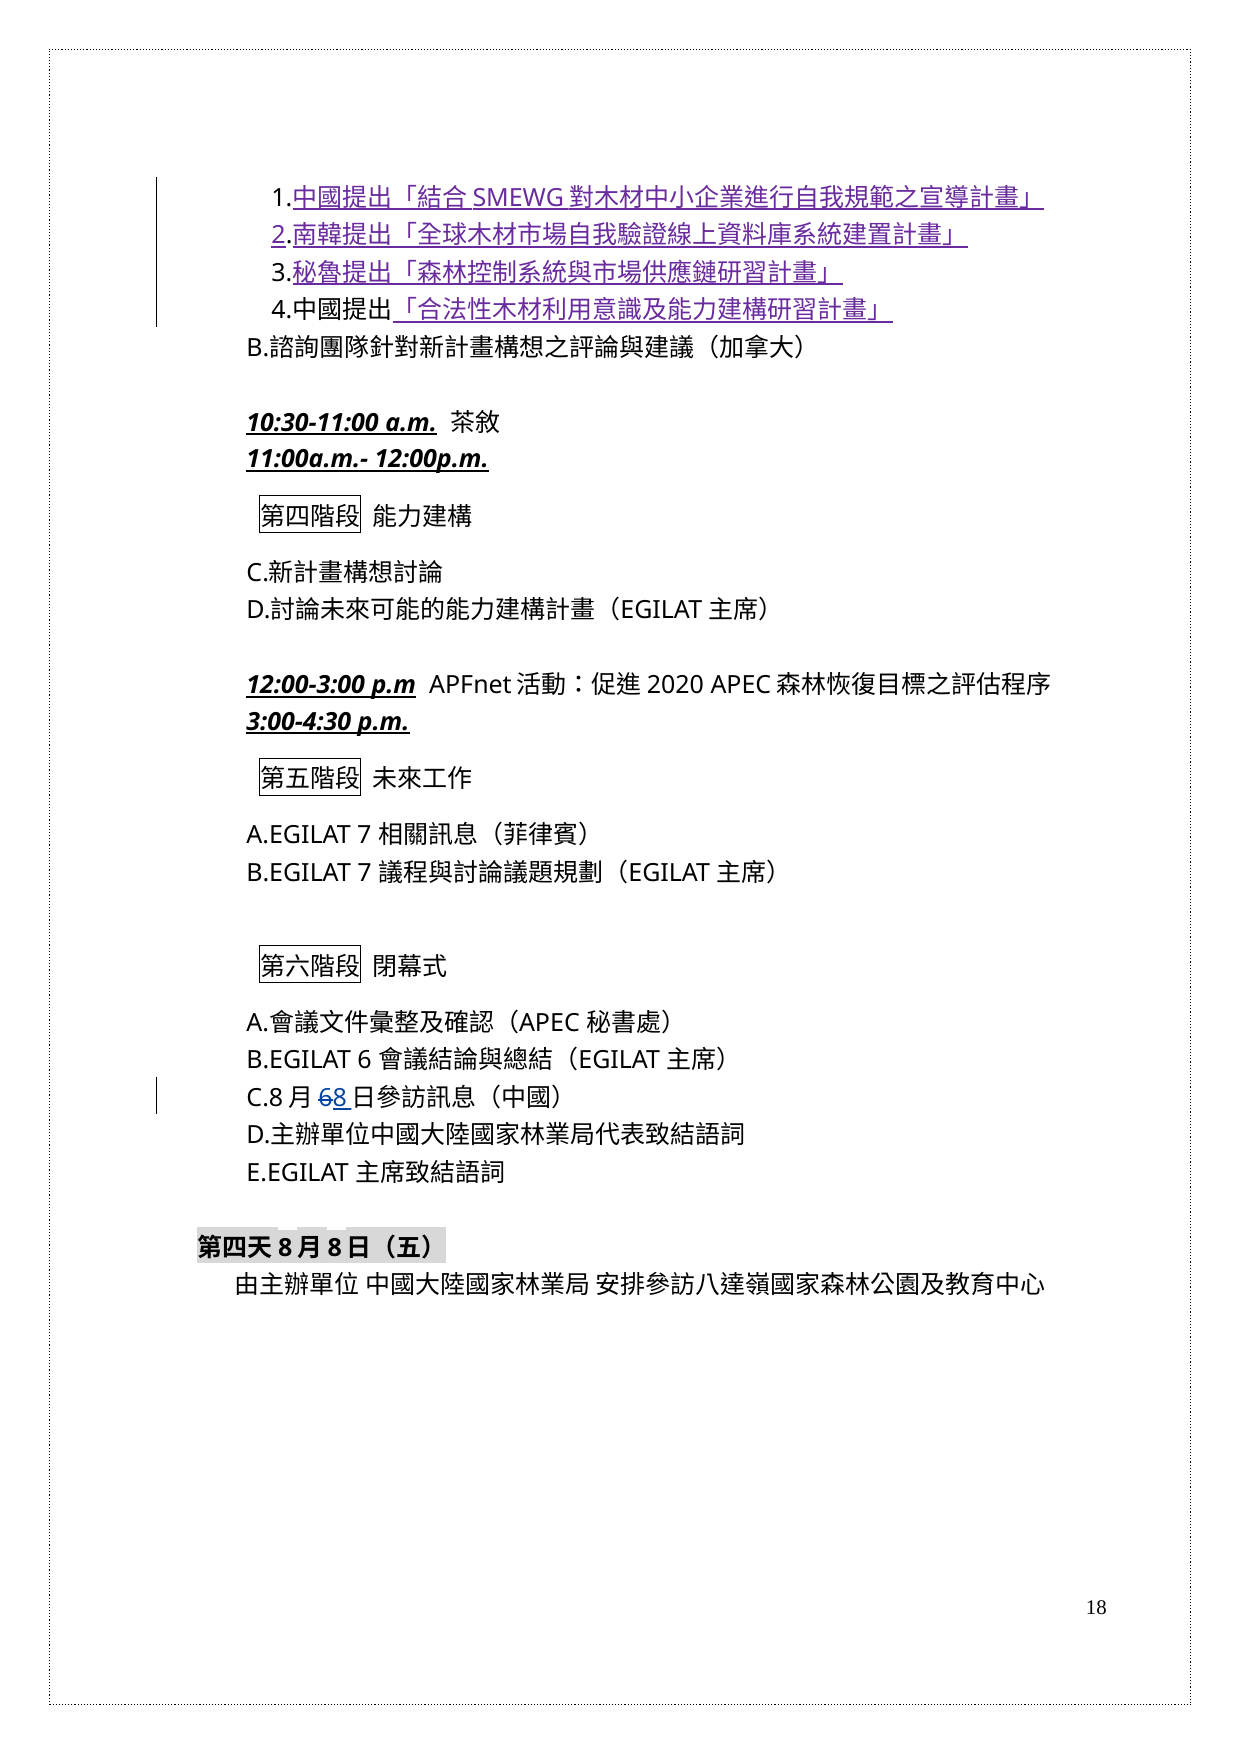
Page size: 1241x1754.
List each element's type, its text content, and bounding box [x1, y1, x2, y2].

text 第五階段 未來工作 [259, 739, 1106, 814]
text B.諮詢團隊針對新計畫構想之評論與建議（加拿大） [246, 327, 1106, 364]
text 由主辦單位 中國大陸國家林業局 安排參訪八達嶺國家森林公園及教育中心 [221, 1264, 1106, 1302]
text B.EGILAT 6 會議結論與總結（EGILAT 主席） [246, 1039, 1106, 1077]
text D.主辦單位中國大陸國家林業局代表致結語詞 [246, 1114, 1106, 1152]
text C.新計畫構想討論 [246, 552, 1106, 589]
text A.會議文件彙整及確認（APEC 秘書處） [246, 1002, 1106, 1039]
text C.8月8日參訪訊息（中國） [246, 1077, 1106, 1114]
text 3:00-4:30 p.m. [246, 702, 1106, 739]
text 第六階段 閉幕式 [259, 927, 1106, 1002]
text 第四天 8月8日（五） [171, 1227, 1106, 1264]
text 12:00-3:00 p.m APFnet活動：促進2020 APEC森林恢復目標之評估程序 [246, 664, 1106, 702]
text A.EGILAT 7 相關訊息（菲律賓） [246, 814, 1106, 852]
text 2.南韓提出「全球木材市場自我驗證線上資料庫系統建置計畫」 [271, 214, 1106, 252]
text E.EGILAT 主席致結語詞 [246, 1152, 1106, 1189]
text 1.中國提出「結合SMEWG對木材中小企業進行自我規範之宣導計畫」 [271, 177, 1106, 214]
text D.討論未來可能的能力建構計畫（EGILAT 主席） [246, 589, 1106, 627]
text B.EGILAT 7 議程與討論議題規劃（EGILAT 主席） [246, 852, 1106, 889]
text 第四階段 能力建構 [259, 477, 1106, 552]
text 11:00a.m.- 12:00p.m. [246, 439, 1106, 477]
text 3.秘魯提出「森林控制系統與市場供應鏈研習計畫」 [271, 252, 1106, 289]
text 4.中國提出「合法性木材利用意識及能力建構研習計畫」 [271, 289, 1106, 327]
text 10:30-11:00 a.m. 茶敘 [246, 402, 1106, 439]
